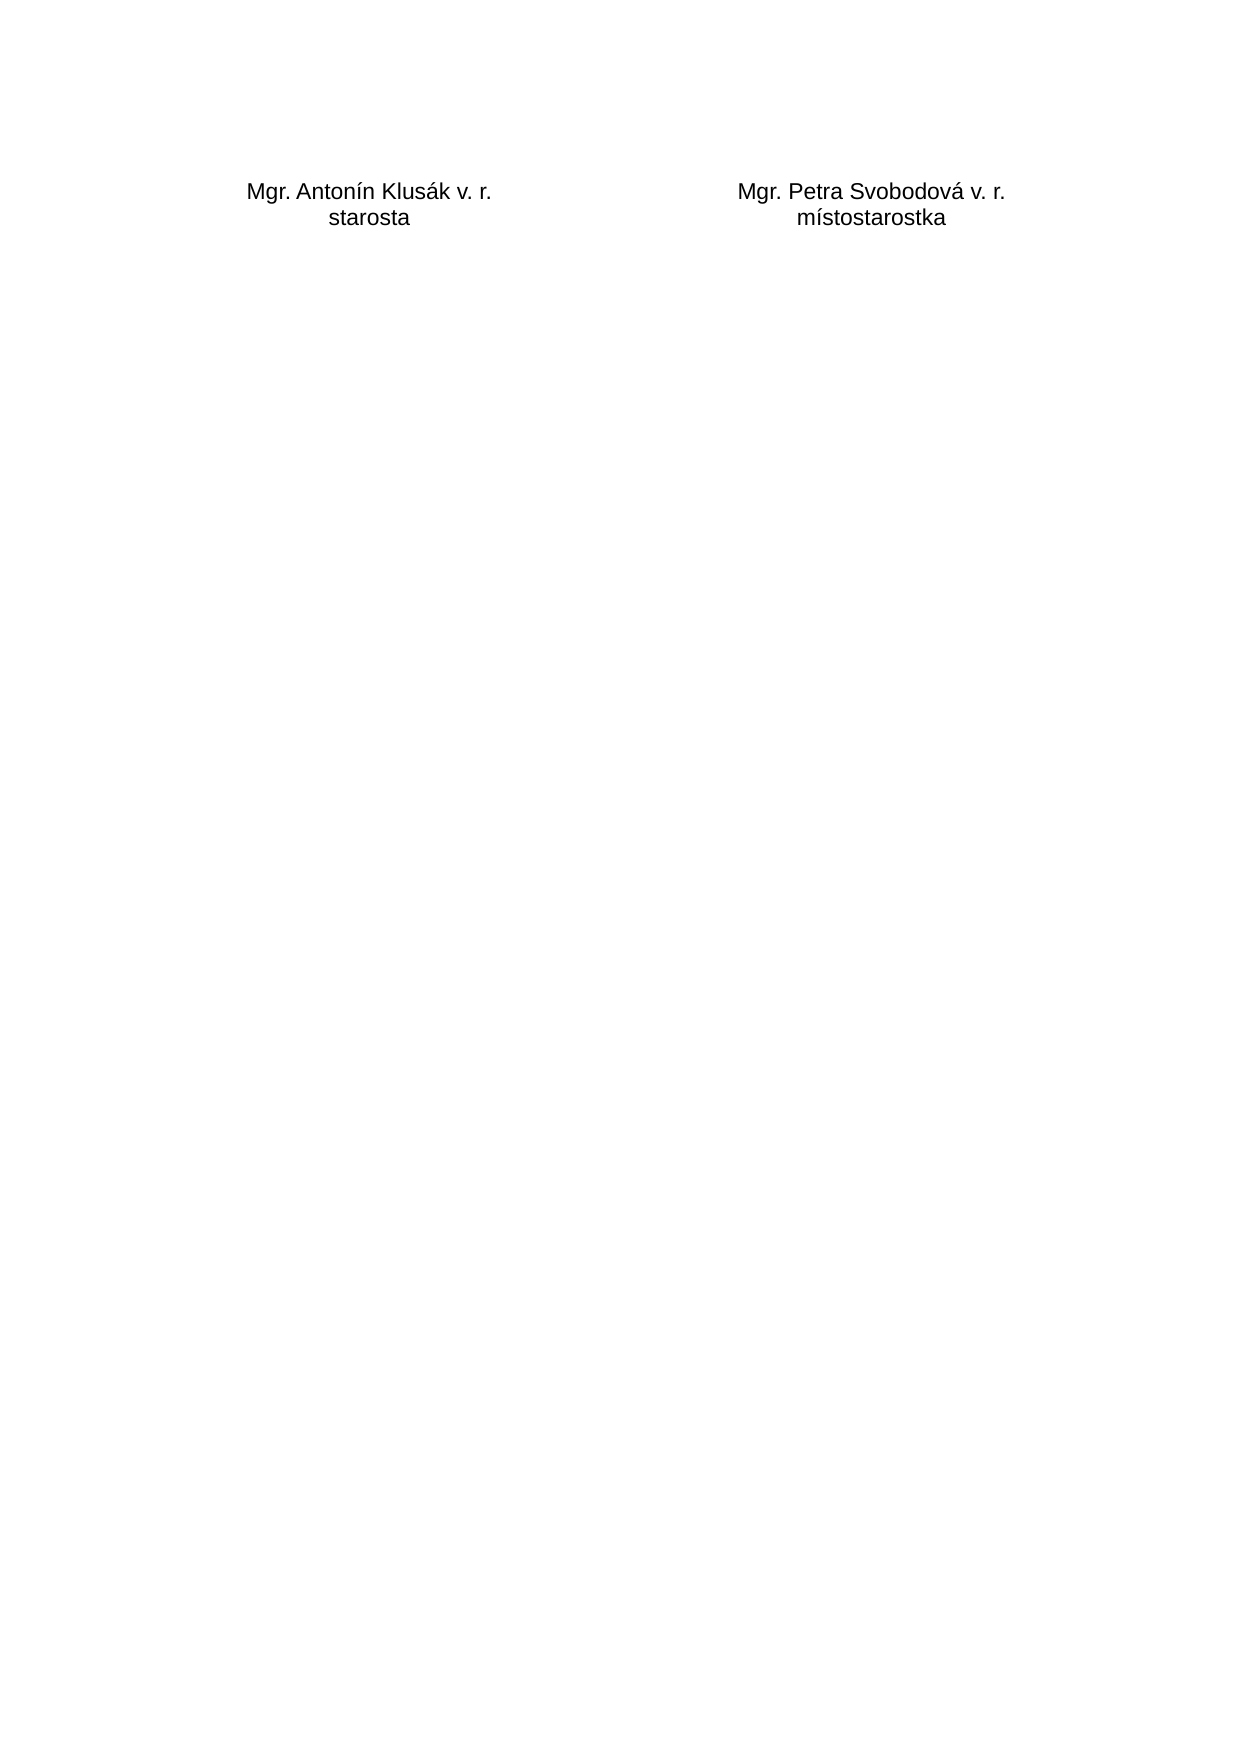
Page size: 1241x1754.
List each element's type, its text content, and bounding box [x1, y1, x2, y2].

table_cell [620, 236, 1122, 354]
table_header Mgr. Petra Svobodová v. r. místostarostka [620, 118, 1122, 236]
table_header Mgr. Antonín Klusák v. r. starosta [118, 118, 620, 236]
table_cell [118, 236, 620, 354]
